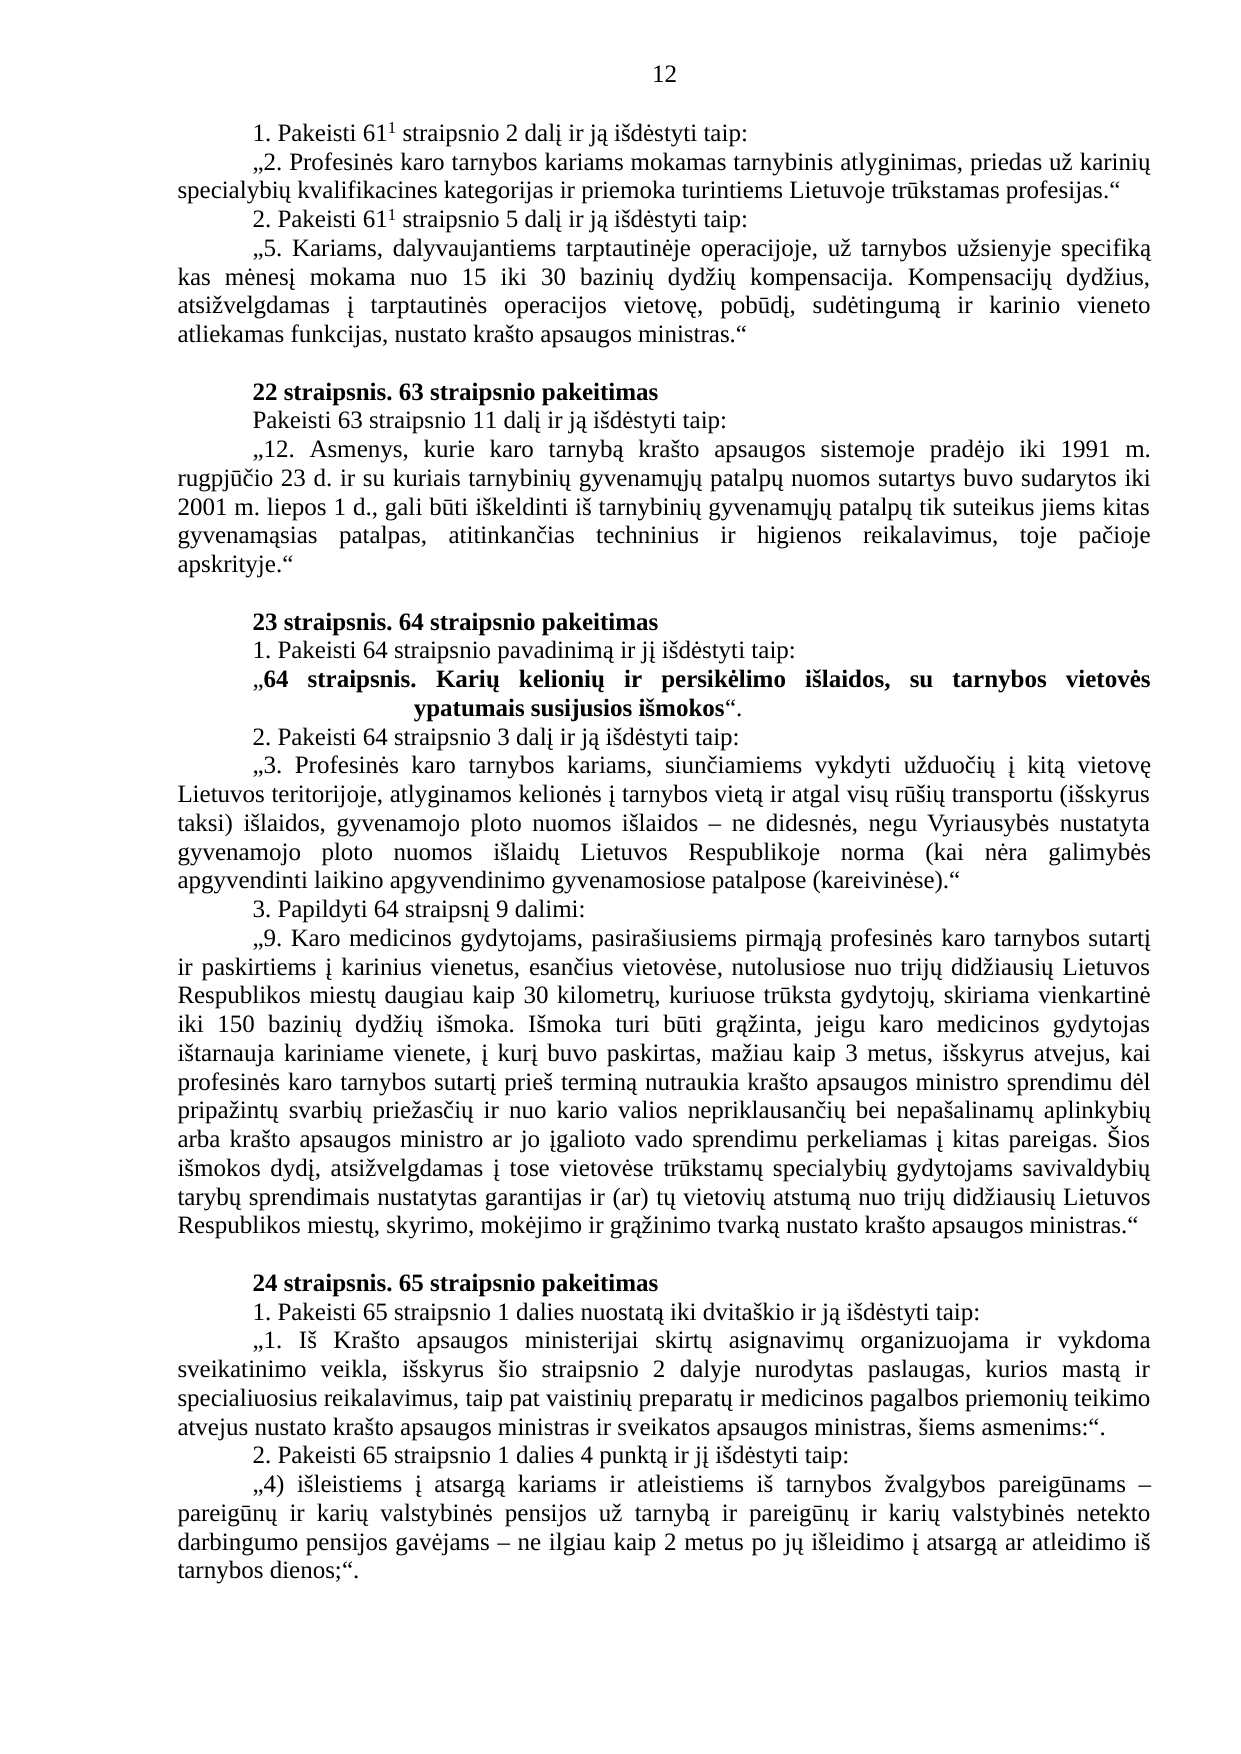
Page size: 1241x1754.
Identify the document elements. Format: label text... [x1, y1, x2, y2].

text „1. Iš Krašto apsaugos ministerijai skirtų asignavimų organizuojama ir vykdoma sveikatinimo veikla, išskyrus šio straipsnio 2 dalyje nurodytas paslaugas, kurios mastą ir specialiuosius reikalavimus, taip pat vaistinių preparatų ir medicinos pagalbos priemonių teikimo atvejus nustato krašto apsaugos ministras ir sveikatos apsaugos ministras, šiems asmenims:“. [177, 1326, 1152, 1441]
text „5. Kariams, dalyvaujantiems tarptautinėje operacijoje, už tarnybos užsienyje specifiką kas mėnesį mokama nuo 15 iki 30 bazinių dydžių kompensacija. Kompensacijų dydžius, atsižvelgdamas į tarptautinės operacijos vietovę, pobūdį, sudėtingumą ir karinio vieneto atliekamas funkcijas, nustato krašto apsaugos ministras.“ [177, 233, 1152, 348]
text „2. Profesinės karo tarnybos kariams mokamas tarnybinis atlyginimas, priedas už karinių specialybių kvalifikacines kategorijas ir priemoka turintiems Lietuvoje trūkstamas profesijas.“ [177, 147, 1152, 204]
text 3. Papildyti 64 straipsnį 9 dalimi: [177, 894, 1152, 923]
text 1. Pakeisti 611 straipsnio 2 dalį ir ją išdėstyti taip: [177, 118, 1152, 147]
text 2. Pakeisti 611 straipsnio 5 dalį ir ją išdėstyti taip: [177, 204, 1152, 233]
text Pakeisti 63 straipsnio 11 dalį ir ją išdėstyti taip: [177, 406, 1152, 434]
text 2. Pakeisti 65 straipsnio 1 dalies 4 punktą ir jį išdėstyti taip: [177, 1441, 1152, 1469]
text 23 straipsnis. 64 straipsnio pakeitimas [177, 607, 1152, 636]
text „12. Asmenys, kurie karo tarnybą krašto apsaugos sistemoje pradėjo iki 1991 m. rugpjūčio 23 d. ir su kuriais tarnybinių gyvenamųjų patalpų nuomos sutartys buvo sudarytos iki 2001 m. liepos 1 d., gali būti iškeldinti iš tarnybinių gyvenamųjų patalpų tik suteikus jiems kitas gyvenamąsias patalpas, atitinkančias techninius ir higienos reikalavimus, toje pačioje apskrityje.“ [177, 434, 1152, 578]
text „3. Profesinės karo tarnybos kariams, siunčiamiems vykdyti užduočių į kitą vietovę Lietuvos teritorijoje, atlyginamos kelionės į tarnybos vietą ir atgal visų rūšių transportu (išskyrus taksi) išlaidos, gyvenamojo ploto nuomos išlaidos – ne didesnės, negu Vyriausybės nustatyta gyvenamojo ploto nuomos išlaidų Lietuvos Respublikoje norma (kai nėra galimybės apgyvendinti laikino apgyvendinimo gyvenamosiose patalpose (kareivinėse).“ [177, 751, 1152, 894]
text 24 straipsnis. 65 straipsnio pakeitimas [177, 1268, 1152, 1297]
text 1. Pakeisti 64 straipsnio pavadinimą ir jį išdėstyti taip: [177, 636, 1152, 664]
text 1. Pakeisti 65 straipsnio 1 dalies nuostatą iki dvitaškio ir ją išdėstyti taip: [177, 1297, 1152, 1326]
text „4) išleistiems į atsargą kariams ir atleistiems iš tarnybos žvalgybos pareigūnams – pareigūnų ir karių valstybinės pensijos už tarnybą ir pareigūnų ir karių valstybinės netekto darbingumo pensijos gavėjams – ne ilgiau kaip 2 metus po jų išleidimo į atsargą ar atleidimo iš tarnybos dienos;“. [177, 1469, 1152, 1584]
text 2. Pakeisti 64 straipsnio 3 dalį ir ją išdėstyti taip: [177, 722, 1152, 751]
text „9. Karo medicinos gydytojams, pasirašiusiems pirmąją profesinės karo tarnybos sutartį ir paskirtiems į karinius vienetus, esančius vietovėse, nutolusiose nuo trijų didžiausių Lietuvos Respublikos miestų daugiau kaip 30 kilometrų, kuriuose trūksta gydytojų, skiriama vienkartinė iki 150 bazinių dydžių išmoka. Išmoka turi būti grąžinta, jeigu karo medicinos gydytojas ištarnauja kariniame vienete, į kurį buvo paskirtas, mažiau kaip 3 metus, išskyrus atvejus, kai profesinės karo tarnybos sutartį prieš terminą nutraukia krašto apsaugos ministro sprendimu dėl pripažintų svarbių priežasčių ir nuo kario valios nepriklausančių bei nepašalinamų aplinkybių arba krašto apsaugos ministro ar jo įgalioto vado sprendimu perkeliamas į kitas pareigas. Šios išmokos dydį, atsižvelgdamas į tose vietovėse trūkstamų specialybių gydytojams savivaldybių tarybų sprendimais nustatytas garantijas ir (ar) tų vietovių atstumą nuo trijų didžiausių Lietuvos Respublikos miestų, skyrimo, mokėjimo ir grąžinimo tvarką nustato krašto apsaugos ministras.“ [177, 923, 1152, 1239]
text 22 straipsnis. 63 straipsnio pakeitimas [177, 377, 1152, 406]
text „64 straipsnis. Karių kelionių ir persikėlimo išlaidos, su tarnybos vietovės ypatumais susijusios išmokos“. [252, 664, 1152, 722]
